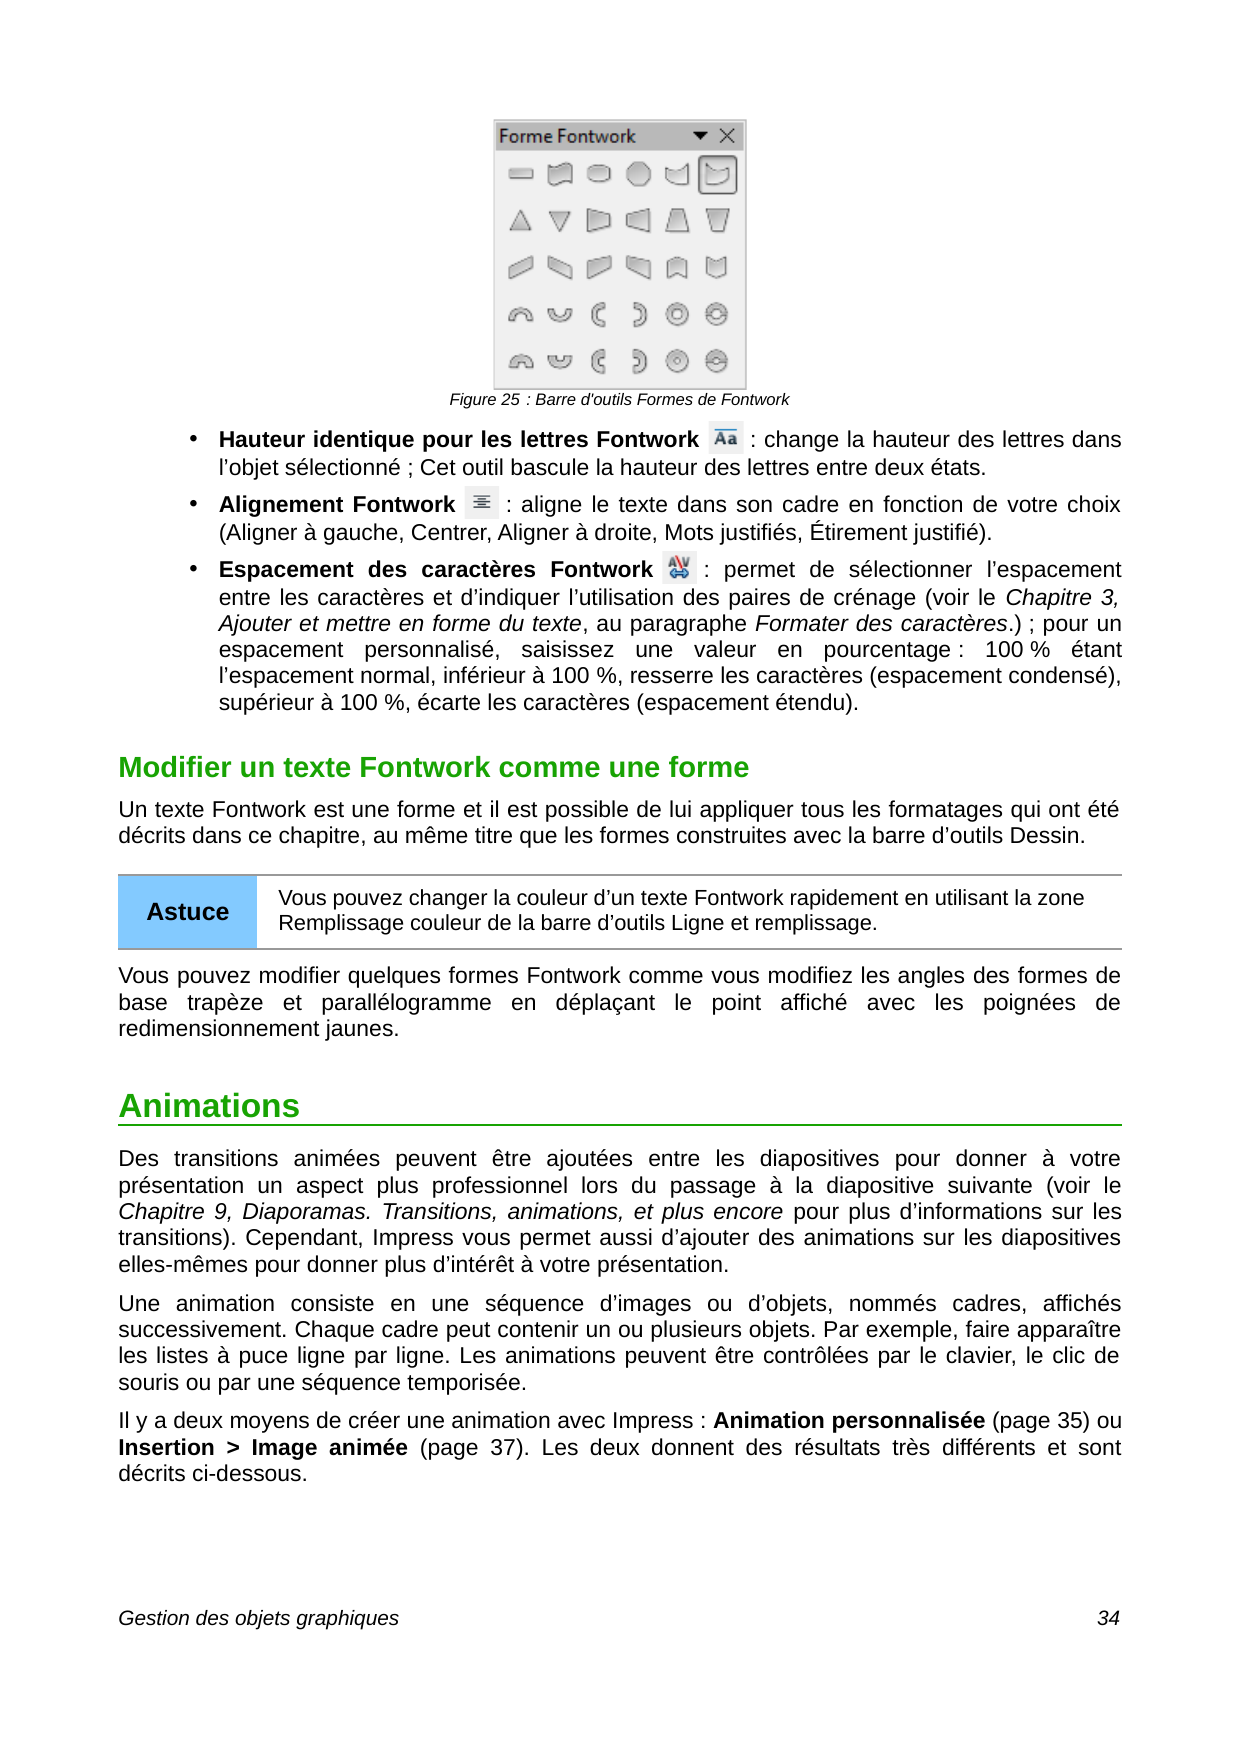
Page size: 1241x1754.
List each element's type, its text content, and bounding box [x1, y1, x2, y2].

text Un texte Fontwork est une forme et il est possible de lui appliquer tous les formatages qui ont été décrits dans ce chapitre, au même titre que les formes construites avec la barre d’outils Dessin. [118, 796, 1122, 849]
text Une animation consiste en une séquence d’images ou d’objets, nommés cadres, affichés successivement. Chaque cadre peut contenir un ou plusieurs objets. Par exemple, faire apparaître les listes à puce ligne par ligne. Les animations peuvent être contrôlées par le clavier, le clic de souris ou par une séquence temporisée. [118, 1289, 1122, 1395]
table_header Vous pouvez changer la couleur d’un texte Fontwork rapidement en utilisant la zone Remplissage couleur de la barre d’outils Ligne et remplissage. [258, 876, 1122, 948]
picture [493, 118, 747, 390]
list Espacement des caractères Fontwork : permet de sélectionner l’espacement entre les caractères et d’indiquer l’utilisation des paires de crénage (voir le Chapitre 3, Ajouter et mettre en forme du texte, au paragraphe Formater des caractères.) ; pour un espacement personnalisé, saisissez une valeur en pourcentage : 100 % étant l’espacement normal, inférieur à 100 %, resserre les caractères (espacement condensé), supérieur à 100 %, écarte les caractères (espacement étendu). [189, 551, 1122, 715]
table_header Astuce [118, 876, 257, 948]
list Hauteur identique pour les lettres Fontwork : change la hauteur des lettres dans l’objet sélectionné ; Cet outil bascule la hauteur des lettres entre deux états. [189, 421, 1122, 480]
picture [662, 551, 697, 584]
subtitle Modifier un texte Fontwork comme une forme [118, 750, 1122, 783]
text Il y a deux moyens de créer une animation avec Impress : Animation personnalisée (page 35) ou Insertion > Image animée (page 37). Les deux donnent des résultats très différents et sont décrits ci-dessous. [118, 1407, 1122, 1487]
text Des transitions animées peuvent être ajoutées entre les diapositives pour donner à votre présentation un aspect plus professionnel lors du passage à la diapositive suivante (voir le Chapitre 9, Diaporamas. Transitions, animations, et plus encore pour plus d’informations sur les transitions). Cependant, Impress vous permet aussi d’ajouter des animations sur les diapositives elles-mêmes pour donner plus d’intérêt à votre présentation. [118, 1145, 1122, 1277]
picture [708, 421, 744, 454]
text Vous pouvez modifier quelques formes Fontwork comme vous modifiez les angles des formes de base trapèze et parallélogramme en déplaçant le point affiché avec les poignées de redimensionnement jaunes. [118, 962, 1122, 1041]
subtitle Animations [118, 1086, 1122, 1124]
picture [464, 486, 500, 519]
text Figure 25 : Barre d'outils Formes de Fontwork [443, 118, 797, 409]
list Alignement Fontwork : aligne le texte dans son cadre en fonction de votre choix (Aligner à gauche, Centrer, Aligner à droite, Mots justifiés, Étirement justifié). [189, 486, 1122, 545]
